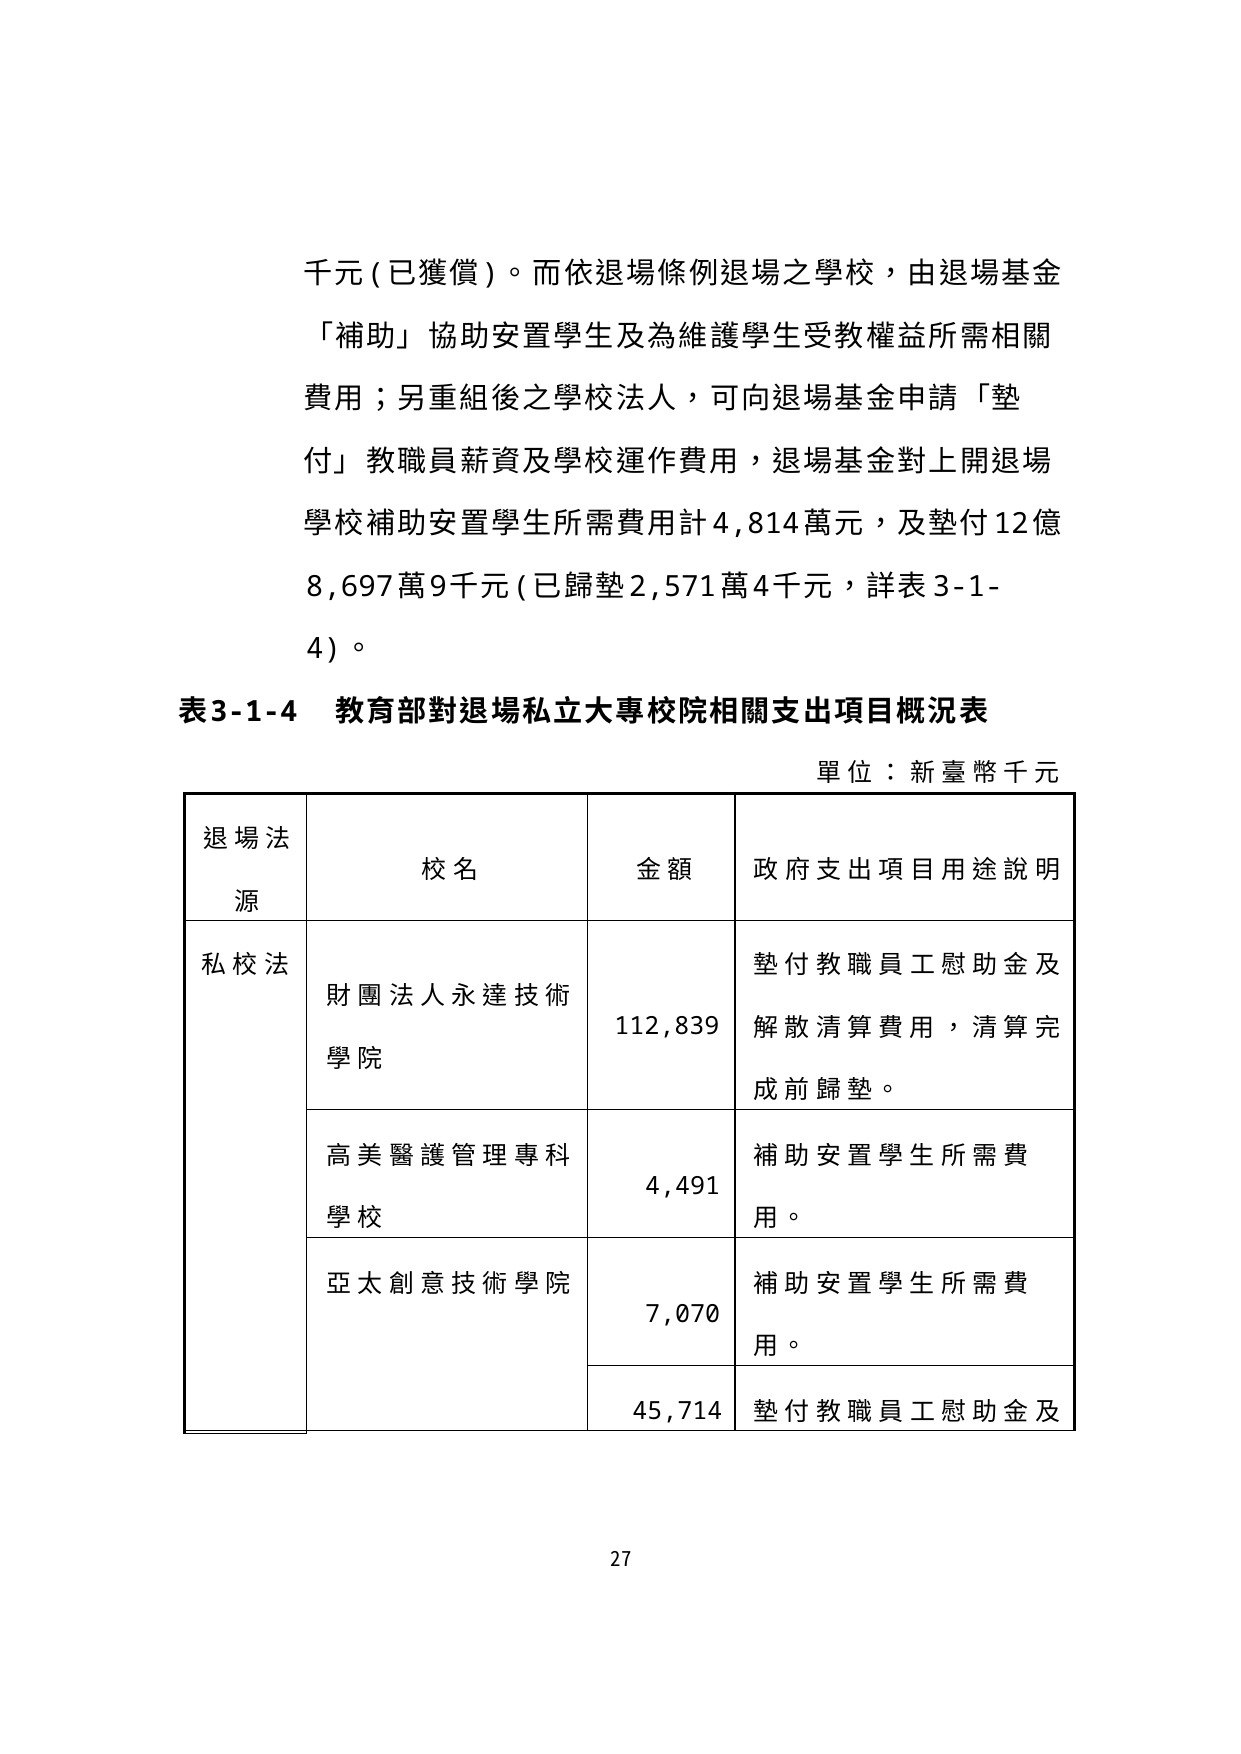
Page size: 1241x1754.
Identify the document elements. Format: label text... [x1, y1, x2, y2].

table_cell 45,714 [588, 1366, 734, 1430]
text 單位：新臺幣千元 [177, 729, 1063, 792]
text 千元(已獲償)。而依退場條例退場之學校，由退場基金「補助」協助安置學生及為維護學生受教權益所需相關費用；另重組後之學校法人，可向退場基金申請「墊付」教職員薪資及學校運作費用，退場基金對上開退場學校補助安置學生所需費用計4,814萬元，及墊付12億8,697萬9千元(已歸墊2,571萬4千元，詳表3-1-4)。 [266, 229, 1063, 667]
table_cell 亞太創意技術學院 [307, 1238, 587, 1430]
table_cell 財團法人永達技術學院 [307, 921, 587, 1108]
table_cell 私校法 [186, 921, 306, 1430]
table_header 政府支出項目用途說明 [736, 795, 1073, 920]
text 表3-1-4 教育部對退場私立大專校院相關支出項目概況表 [177, 667, 1069, 729]
table_cell 4,491 [588, 1110, 734, 1237]
table_cell 墊付教職員工慰助金及解散清算費用，清算完成前歸墊。 [736, 921, 1073, 1108]
table_cell 7,070 [588, 1238, 734, 1365]
table_header 校名 [307, 795, 587, 920]
table_cell 補助安置學生所需費用。 [736, 1238, 1073, 1365]
table_cell 112,839 [588, 921, 734, 1108]
table_cell 墊付教職員工慰助金及 [736, 1366, 1073, 1430]
table_header 金額 [588, 795, 734, 920]
table_cell 高美醫護管理專科學校 [307, 1110, 587, 1237]
table_header 退場法源 [186, 795, 306, 920]
table_cell 補助安置學生所需費用。 [736, 1110, 1073, 1237]
